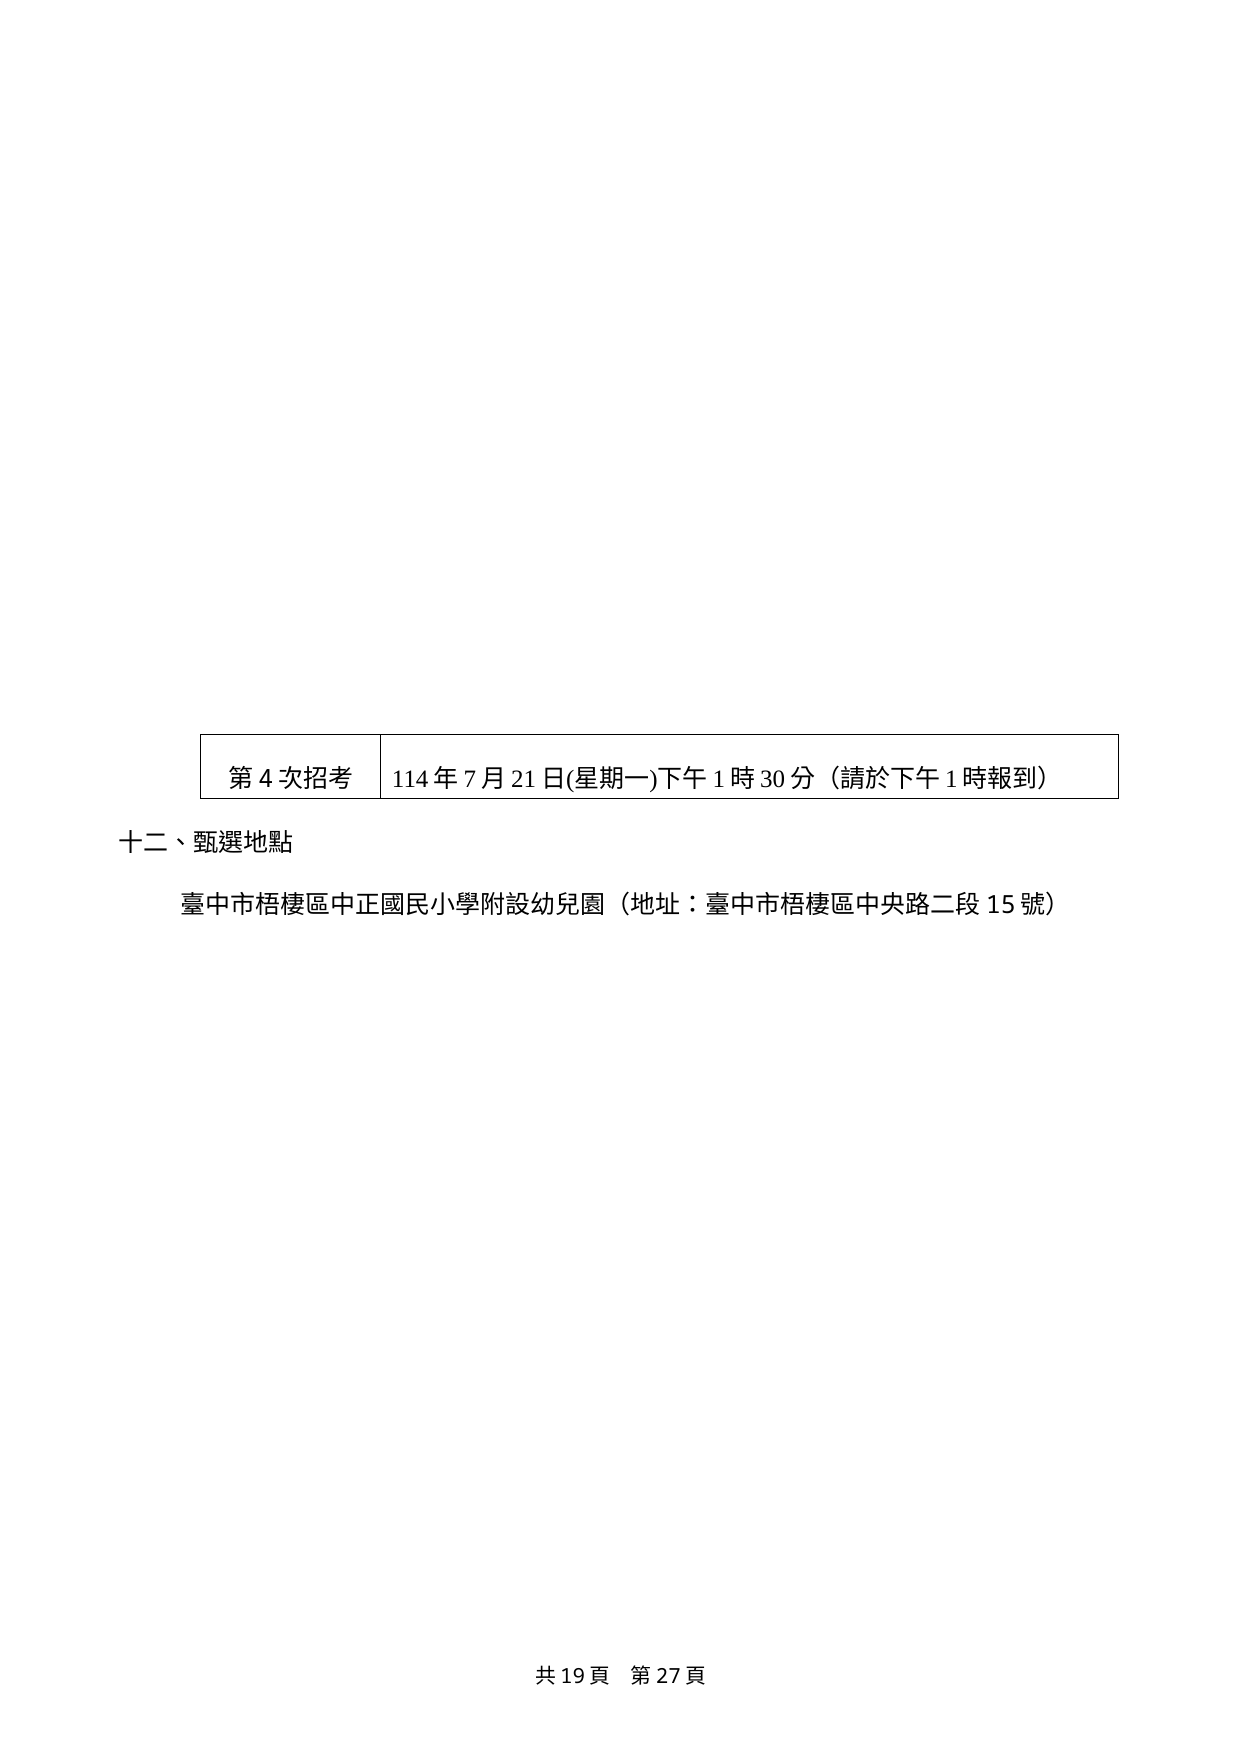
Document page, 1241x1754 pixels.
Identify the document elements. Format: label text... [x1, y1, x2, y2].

table_cell 114年7月21日(星期一)下午1時30分（請於下午1時報到） [381, 735, 1118, 798]
table_cell 第4次招考 [201, 735, 380, 798]
text 十二、甄選地點 [118, 799, 1122, 861]
text 臺中市梧棲區中正國民小學附設幼兒園（地址：臺中市梧棲區中央路二段15號） [181, 861, 1122, 924]
